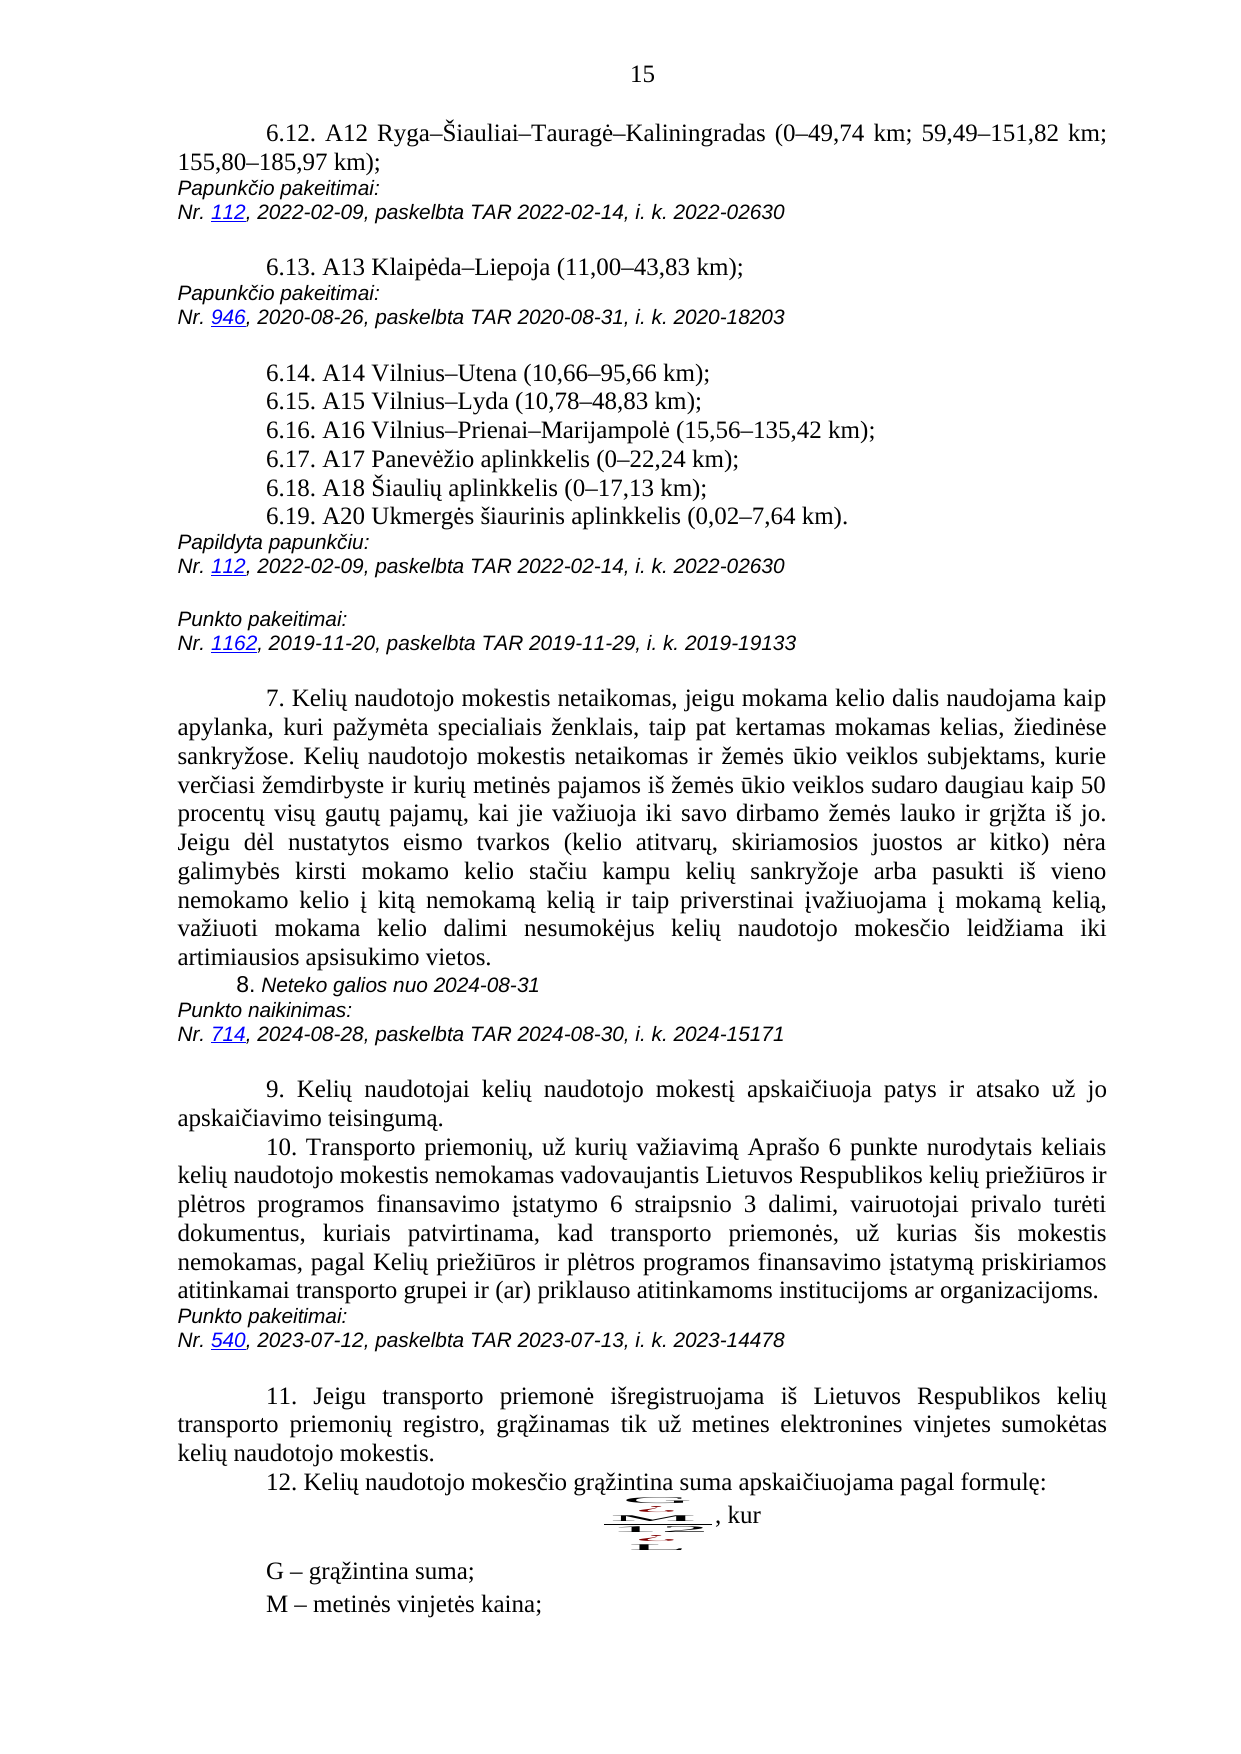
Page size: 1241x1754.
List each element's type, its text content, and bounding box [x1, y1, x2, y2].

text Punkto pakeitimai: [177, 607, 1107, 631]
text Nr. 946, 2020-08-26, paskelbta TAR 2020-08-31, i. k. 2020-18203 [177, 305, 1107, 329]
text 11. Jeigu transporto priemonė išregistruojama iš Lietuvos Respublikos kelių transporto priemonių registro, grąžinamas tik už metines elektronines vinjetes sumokėtas kelių naudotojo mokestis. [177, 1381, 1107, 1467]
text Papildyta papunkčiu: [177, 530, 1107, 554]
text Punkto pakeitimai: [177, 1304, 1107, 1328]
text G – grąžintina suma; [177, 1556, 1107, 1585]
text Nr. 1162, 2019-11-20, paskelbta TAR 2019-11-29, i. k. 2019-19133 [177, 631, 1107, 655]
text 6.19. A20 Ukmergės šiaurinis aplinkkelis (0,02–7,64 km). [177, 501, 1107, 530]
text M – metinės vinjetės kaina; [177, 1589, 1107, 1618]
text 6.16. A16 Vilnius–Prienai–Marijampolė (15,56–135,42 km); [177, 415, 1107, 444]
text 6.18. A18 Šiaulių aplinkkelis (0–17,13 km); [177, 473, 1107, 501]
text 6.13. A13 Klaipėda–Liepoja (11,00–43,83 km); [177, 252, 1107, 281]
text 9. Kelių naudotojai kelių naudotojo mokestį apskaičiuoja patys ir atsako už jo apskaičiavimo teisingumą. [177, 1074, 1107, 1132]
text Nr. 112, 2022-02-09, paskelbta TAR 2022-02-14, i. k. 2022-02630 [177, 199, 1107, 223]
text Papunkčio pakeitimai: [177, 281, 1107, 305]
text 6.17. A17 Panevėžio aplinkkelis (0–22,24 km); [177, 444, 1107, 473]
text Nr. 112, 2022-02-09, paskelbta TAR 2022-02-14, i. k. 2022-02630 [177, 554, 1107, 578]
text Nr. 714, 2024-08-28, paskelbta TAR 2024-08-30, i. k. 2024-15171 [177, 1021, 1107, 1045]
text 10. Transporto priemonių, už kurių važiavimą Aprašo 6 punkte nurodytais keliais kelių naudotojo mokestis nemokamas vadovaujantis Lietuvos Respublikos kelių priežiūros ir plėtros programos finansavimo įstatymo 6 straipsnio 3 dalimi, vairuotojai privalo turėti dokumentus, kuriais patvirtinama, kad transporto priemonės, už kurias šis mokestis nemokamas, pagal Kelių priežiūros ir plėtros programos finansavimo įstatymą priskiriamos atitinkamai transporto grupei ir (ar) priklauso atitinkamoms institucijoms ar organizacijoms. [177, 1132, 1107, 1304]
text 6.12. A12 Ryga–Šiauliai–Tauragė–Kaliningradas (0–49,74 km; 59,49–151,82 km; 155,80–185,97 km); [177, 118, 1107, 176]
text , kur [177, 1496, 1107, 1552]
text Punkto naikinimas: [177, 997, 1107, 1021]
text 7. Kelių naudotojo mokestis netaikomas, jeigu mokama kelio dalis naudojama kaip apylanka, kuri pažymėta specialiais ženklais, taip pat kertamas mokamas kelias, žiedinėse sankryžose. Kelių naudotojo mokestis netaikomas ir žemės ūkio veiklos subjektams, kurie verčiasi žemdirbyste ir kurių metinės pajamos iš žemės ūkio veiklos sudaro daugiau kaip 50 procentų visų gautų pajamų, kai jie važiuoja iki savo dirbamo žemės lauko ir grįžta iš jo. Jeigu dėl nustatytos eismo tvarkos (kelio atitvarų, skiriamosios juostos ar kitko) nėra galimybės kirsti mokamo kelio stačiu kampu kelių sankryžoje arba pasukti iš vieno nemokamo kelio į kitą nemokamą kelią ir taip priverstinai įvažiuojama į mokamą kelią, važiuoti mokama kelio dalimi nesumokėjus kelių naudotojo mokesčio leidžiama iki artimiausios apsisukimo vietos. [177, 683, 1107, 971]
text Papunkčio pakeitimai: [177, 176, 1107, 199]
text 6.15. A15 Vilnius–Lyda (10,78–48,83 km); [177, 386, 1107, 415]
text 12. Kelių naudotojo mokesčio grąžintina suma apskaičiuojama pagal formulę: [177, 1467, 1107, 1496]
text 6.14. A14 Vilnius–Utena (10,66–95,66 km); [177, 358, 1107, 386]
text 8. Neteko galios nuo 2024-08-31 [177, 971, 1107, 997]
text Nr. 540, 2023-07-12, paskelbta TAR 2023-07-13, i. k. 2023-14478 [177, 1328, 1107, 1352]
